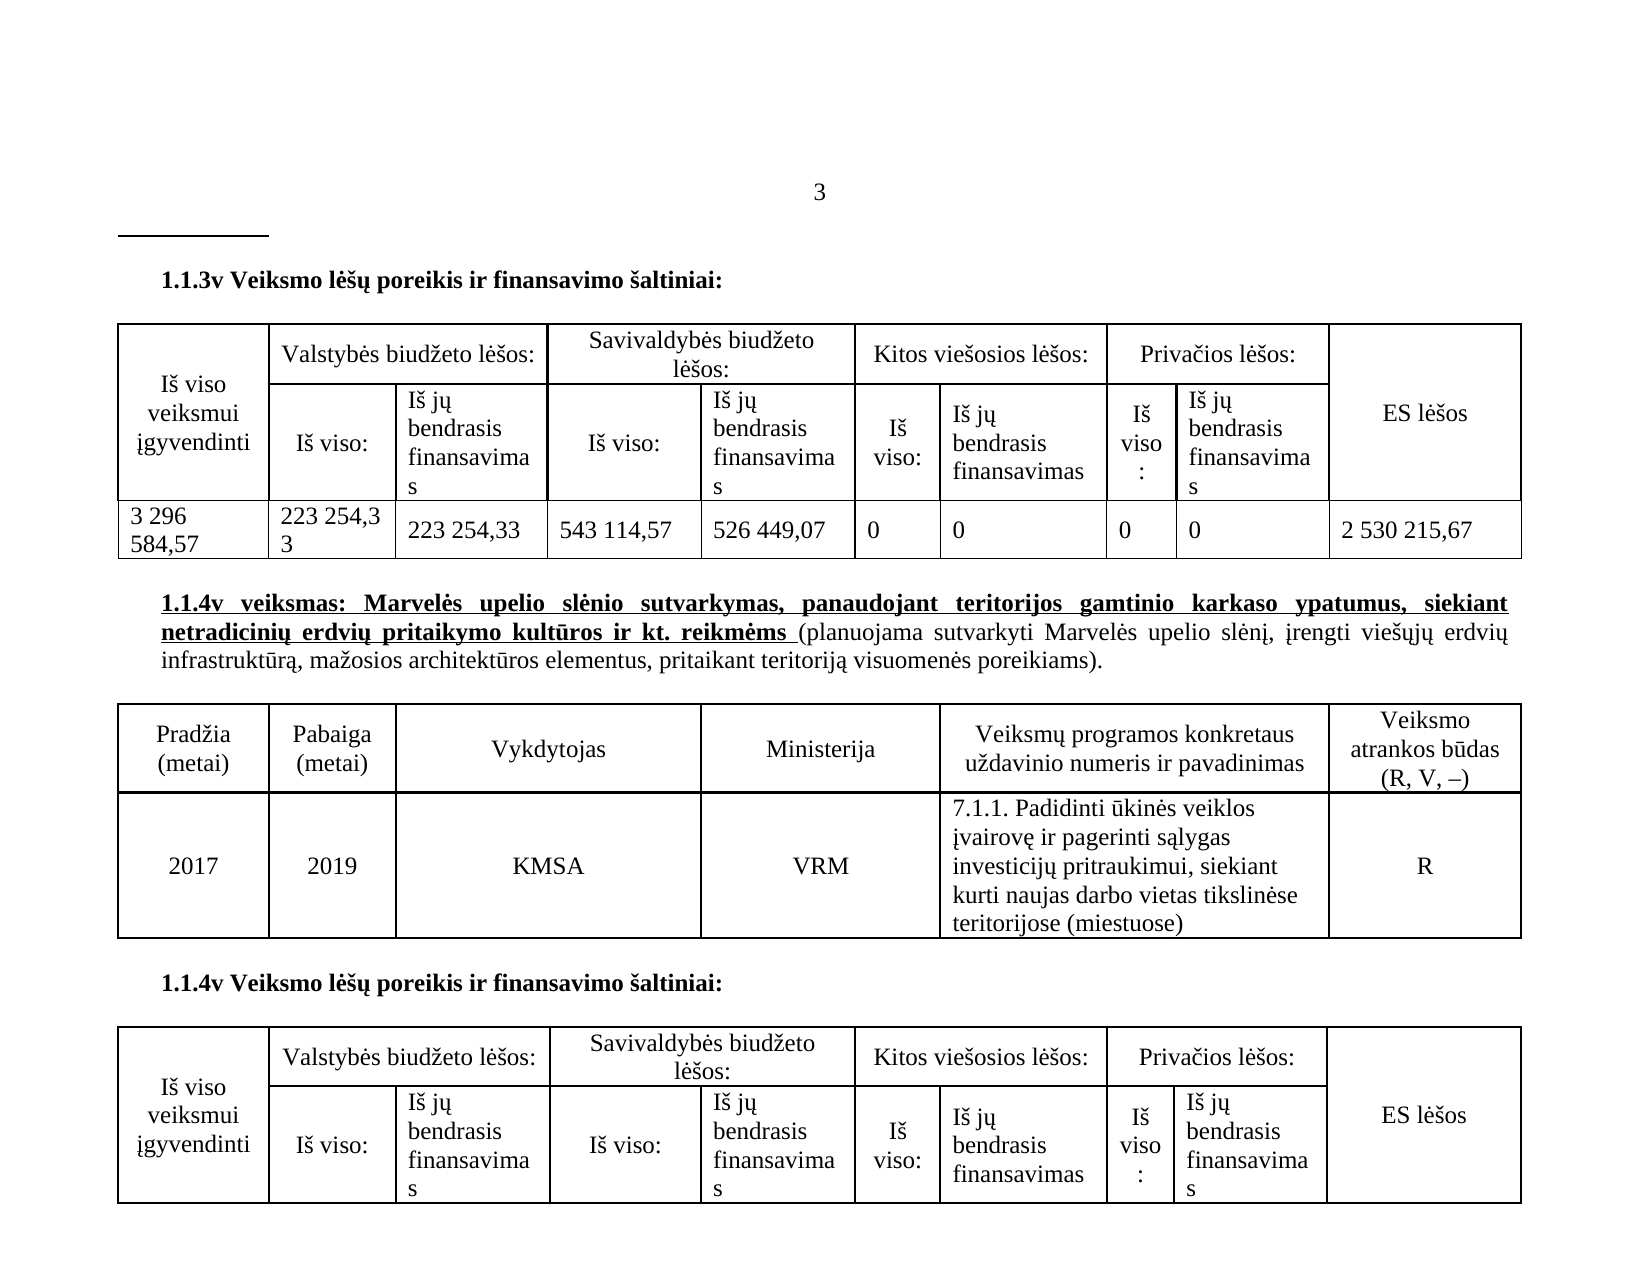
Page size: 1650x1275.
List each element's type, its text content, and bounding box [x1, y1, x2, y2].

table_cell [1133, 294, 1329, 323]
table_cell Savivaldybės biudžeto lėšos: [549, 325, 854, 383]
table_cell [149, 237, 268, 266]
table_cell [1329, 939, 1398, 968]
table_cell [855, 997, 942, 1026]
table_cell [725, 674, 942, 703]
table_cell Iš viso: [856, 1087, 939, 1202]
table_cell [725, 939, 942, 968]
table_cell Privačios lėšos: [1108, 325, 1328, 383]
table_cell [1329, 674, 1398, 703]
table_cell [943, 235, 969, 266]
table_cell [1107, 294, 1132, 323]
table_cell [1208, 997, 1329, 1026]
table_cell [943, 674, 969, 703]
table_cell [548, 674, 701, 703]
table_cell Iš viso: [1108, 385, 1175, 500]
table_cell 2017 [119, 794, 268, 937]
table_cell [149, 294, 268, 323]
table_cell Privačios lėšos: [1108, 1028, 1326, 1085]
table_cell [943, 294, 969, 323]
table_cell [1329, 266, 1521, 294]
table_cell [1329, 997, 1406, 1026]
table_cell 526 449,07 [702, 501, 854, 558]
table_cell [513, 997, 620, 1026]
table_cell [396, 997, 431, 1026]
table_cell KMSA [397, 794, 700, 937]
table_cell Kitos viešosios lėšos: [856, 325, 1106, 383]
table_cell Iš jų bendrasis finansavimas [1178, 385, 1328, 500]
table_cell [943, 939, 969, 968]
table_cell Kitos viešosios lėšos: [856, 1028, 1106, 1085]
table_cell [118, 559, 149, 674]
table_cell [118, 266, 149, 294]
table_cell Iš viso veiksmui įgyvendinti [119, 1028, 268, 1202]
table_cell [269, 235, 396, 266]
table_cell [548, 235, 701, 266]
table_cell [548, 939, 701, 968]
table_cell [1327, 968, 1521, 997]
table_cell [620, 997, 697, 1026]
table_cell [431, 235, 547, 266]
table_cell 2019 [270, 794, 395, 937]
table_cell 1.1.3v Veiksmo lėšų poreikis ir finansavimo šaltiniai: [149, 266, 1329, 294]
table_cell Savivaldybės biudžeto lėšos: [551, 1028, 854, 1085]
table_cell [118, 939, 149, 968]
table_cell Pradžia (metai) [119, 705, 268, 791]
table_cell [1076, 997, 1208, 1026]
table_cell Veiksmo atrankos būdas (R, V, –) [1330, 705, 1520, 791]
table_cell Valstybės biudžeto lėšos: [270, 1028, 549, 1085]
table_cell Veiksmų programos konkretaus uždavinio numeris ir pavadinimas [941, 705, 1328, 791]
table_cell [269, 294, 396, 323]
table_cell Iš jų bendrasis finansavimas [702, 385, 854, 500]
table_cell 1.1.4v Veiksmo lėšų poreikis ir finansavimo šaltiniai: [149, 968, 1327, 997]
table_cell Iš jų bendrasis finansavimas [702, 1087, 854, 1202]
table_cell [149, 997, 268, 1026]
table_cell 0 [941, 501, 1106, 558]
table_cell [1133, 674, 1329, 703]
table_cell 0 [856, 501, 940, 558]
table_cell [1398, 294, 1521, 323]
table_cell [1398, 674, 1521, 703]
table_cell [431, 294, 547, 323]
table_cell [118, 674, 149, 703]
table_cell [701, 939, 725, 968]
table_cell 0 [1177, 501, 1329, 558]
table_cell [969, 294, 1107, 323]
table_cell [1406, 997, 1521, 1026]
table_cell [118, 237, 149, 266]
table_cell [1107, 939, 1132, 968]
table_cell [969, 939, 1107, 968]
table_cell [118, 997, 149, 1026]
table_cell Iš jų bendrasis finansavimas [1175, 1087, 1326, 1202]
table_cell 7.1.1. Padidinti ūkinės veiklos įvairovę ir pagerinti sąlygas investicijų pritraukimui, siekiant kurti naujas darbo vietas tikslinėse teritorijose (miestuose) [941, 794, 1328, 937]
table_cell [269, 997, 396, 1026]
table_cell Iš viso: [270, 385, 395, 500]
table_cell Iš viso veiksmui įgyvendinti [119, 325, 268, 500]
table_cell [1107, 235, 1132, 266]
table_cell 0 [1107, 501, 1176, 558]
table_cell [396, 235, 431, 266]
table_cell [269, 674, 396, 703]
table_cell [943, 997, 993, 1026]
table_cell Iš viso: [549, 385, 700, 500]
table_cell [396, 939, 431, 968]
table_cell [701, 674, 725, 703]
table_cell Iš viso: [1108, 1087, 1173, 1202]
table_cell ES lėšos [1328, 1028, 1520, 1202]
table_cell [396, 294, 431, 323]
table_cell Iš jų bendrasis finansavimas [397, 385, 546, 500]
table_cell [1398, 939, 1521, 968]
table_cell [1398, 235, 1521, 266]
table_cell [1133, 235, 1329, 266]
table_cell [431, 939, 547, 968]
table_cell [701, 294, 725, 323]
table_cell [1133, 939, 1329, 968]
table_cell [118, 968, 149, 997]
table_cell 2 530 215,67 [1330, 501, 1521, 558]
table_cell 543 114,57 [548, 501, 701, 558]
table_cell [993, 997, 1076, 1026]
table_cell Pabaiga (metai) [270, 705, 395, 791]
table_cell Vykdytojas [397, 705, 700, 791]
table_cell [969, 674, 1107, 703]
table_cell [431, 997, 513, 1026]
table_cell [1329, 294, 1398, 323]
table_cell [1329, 235, 1398, 266]
table_cell Iš viso: [551, 1087, 700, 1202]
table_cell Iš jų bendrasis finansavimas [941, 1087, 1106, 1202]
table_cell Ministerija [702, 705, 939, 791]
table_cell [396, 674, 431, 703]
table_cell ES lėšos [1330, 325, 1520, 500]
table_cell VRM [702, 794, 939, 937]
table_cell [269, 939, 396, 968]
table_cell [118, 294, 149, 323]
table_cell [431, 674, 547, 703]
table_cell [701, 235, 725, 266]
table_cell [548, 294, 701, 323]
table_cell Iš viso: [270, 1087, 395, 1202]
table_cell 223 254,33 [269, 501, 395, 558]
table_cell Iš jų bendrasis finansavimas [941, 385, 1106, 500]
table_cell R [1330, 794, 1520, 937]
table_cell 3 296 584,57 [119, 501, 268, 558]
table_cell [149, 674, 268, 703]
table_cell [969, 235, 1107, 266]
table_cell [149, 939, 268, 968]
table_cell 1.1.4v veiksmas: Marvelės upelio slėnio sutvarkymas, panaudojant teritorijos gamtinio karkaso ypatumus, siekiant netradicinių erdvių pritaikymo kultūros ir kt. reikmėms (planuojama sutvarkyti Marvelės upelio slėnį, įrengti viešųjų erdvių infrastruktūrą, mažosios architektūros elementus, pritaikant teritoriją visuomenės poreikiams). [149, 559, 1521, 674]
table_cell [725, 235, 942, 266]
table_cell Iš viso: [856, 385, 939, 500]
table_cell [1107, 674, 1132, 703]
table_cell [725, 294, 942, 323]
table_cell Valstybės biudžeto lėšos: [270, 325, 546, 383]
table_cell 223 254,33 [396, 501, 547, 558]
table_cell [697, 997, 855, 1026]
table_cell Iš jų bendrasis finansavimas [397, 1087, 549, 1202]
